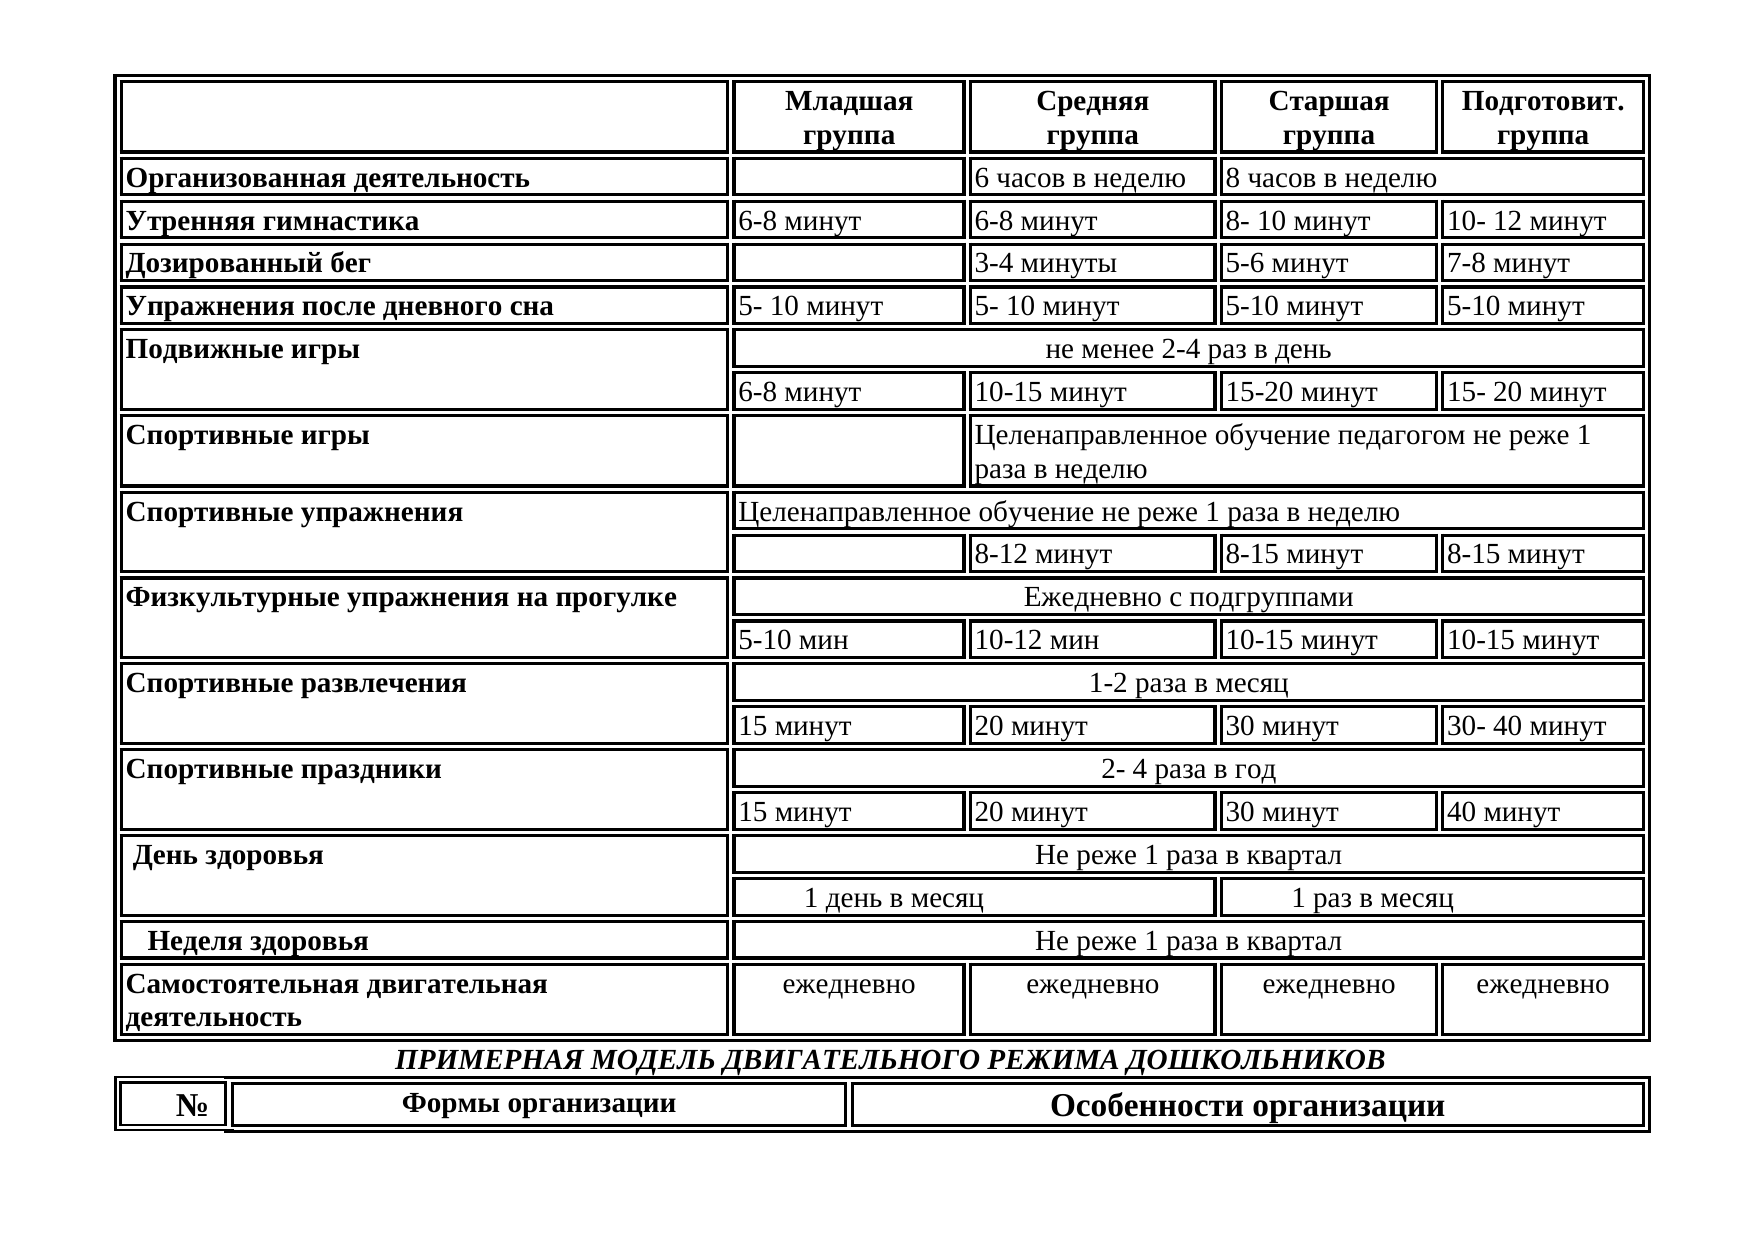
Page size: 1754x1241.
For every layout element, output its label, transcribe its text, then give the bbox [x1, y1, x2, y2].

table_header № [118, 1078, 229, 1123]
table_cell 30- 40 минут [1440, 699, 1646, 742]
table_header [118, 77, 731, 150]
table_cell не менее 2-4 раз в день [731, 322, 1646, 365]
table_cell Самостоятельная двигательная деятельность [118, 956, 731, 1033]
table_cell 8 часов в неделю [1218, 150, 1646, 193]
table_cell [736, 537, 962, 570]
table_cell [731, 527, 967, 570]
table_cell Неделя здоровья [118, 914, 731, 956]
table_cell ежедневно [1440, 956, 1646, 1033]
table_cell 10-15 минут [1218, 616, 1439, 656]
table_cell 15 минут [731, 699, 967, 742]
table_cell Младшая группа [731, 77, 967, 150]
table_cell 20 минут [967, 702, 1218, 742]
table_cell 6-8 минут [731, 365, 967, 408]
table_cell 40 минут [1440, 785, 1646, 828]
table_cell Спортивные праздники [118, 742, 731, 828]
table_cell ежедневно [731, 956, 967, 1033]
table_cell [736, 160, 962, 193]
table_cell Дозированный бег [118, 236, 731, 279]
table_cell Спортивные упражнения [118, 484, 731, 570]
table_cell 10-15 минут [967, 368, 1218, 408]
table_header Формы организации [229, 1079, 849, 1123]
table_cell 10- 12 минут [1440, 193, 1646, 236]
table_cell [731, 408, 967, 484]
table_cell Не реже 1 раза в квартал [731, 914, 1646, 956]
table_cell Старшая группа [1218, 77, 1439, 150]
table_cell 10-12 мин [967, 616, 1218, 656]
table_cell 8-15 минут [1440, 527, 1646, 570]
table_cell Не реже 1 раза в квартал [731, 828, 1646, 871]
table_cell 15- 20 минут [1440, 365, 1646, 408]
table_cell Спортивные игры [118, 408, 731, 484]
table_cell 5-10 минут [1218, 279, 1439, 322]
table_cell 6-8 минут [731, 193, 967, 236]
table_cell Целенаправленное обучение педагогом не реже 1 раза в неделю [967, 408, 1646, 484]
table_cell 5-6 минут [1218, 236, 1439, 279]
table_cell Упражнения после дневного сна [118, 279, 731, 322]
table_cell ежедневно [1218, 960, 1439, 1033]
table_cell 8-12 минут [967, 530, 1218, 570]
table_cell Организованная деятельность [118, 150, 731, 193]
table_cell 8-15 минут [1218, 530, 1439, 570]
table_cell 1-2 раза в месяц [731, 656, 1646, 699]
table_header Особенности организации [849, 1079, 1646, 1123]
table_cell Подготовит. группа [1440, 77, 1646, 150]
table_cell 1 день в месяц [731, 871, 1218, 913]
table_cell 7-8 минут [1440, 236, 1646, 279]
table_cell [736, 246, 962, 279]
table_cell Средняя группа [967, 77, 1218, 150]
table_cell 5-10 мин [731, 613, 967, 656]
table_cell 2- 4 раза в год [731, 742, 1646, 785]
table_cell Спортивные развлечения [118, 656, 731, 742]
table_cell [731, 150, 967, 193]
table_cell Целенаправленное обучение не реже 1 раза в неделю [731, 484, 1646, 527]
table_cell 5-10 минут [1440, 279, 1646, 322]
table_cell 8- 10 минут [1218, 193, 1439, 236]
table_cell 20 минут [967, 788, 1218, 828]
table_cell 6 часов в неделю [967, 150, 1218, 193]
table_cell ежедневно [967, 960, 1218, 1033]
table_cell [736, 417, 962, 484]
table_cell Физкультурные упражнения на прогулке [118, 570, 731, 656]
table_cell 3-4 минуты [967, 236, 1218, 279]
table_cell 10-15 минут [1440, 613, 1646, 656]
table_cell Утренняя гимнастика [118, 193, 731, 236]
table_cell День здоровья [118, 828, 731, 913]
table_cell Ежедневно с подгруппами [731, 570, 1646, 613]
table_cell 30 минут [1218, 702, 1439, 742]
table_cell 15-20 минут [1218, 368, 1439, 408]
table_cell 5- 10 минут [731, 279, 967, 322]
table_cell 30 минут [1218, 788, 1439, 828]
table_cell 5- 10 минут [967, 279, 1218, 322]
table_cell 15 минут [731, 785, 967, 828]
text ПРИМЕРНАЯ МОДЕЛЬ ДВИГАТЕЛЬНОГО РЕЖИМА ДОШКОЛЬНИКОВ [118, 1042, 1665, 1076]
table_cell [731, 236, 967, 279]
table_cell 6-8 минут [967, 193, 1218, 236]
table_cell Подвижные игры [118, 322, 731, 408]
table_cell 1 раз в месяц [1218, 871, 1646, 913]
